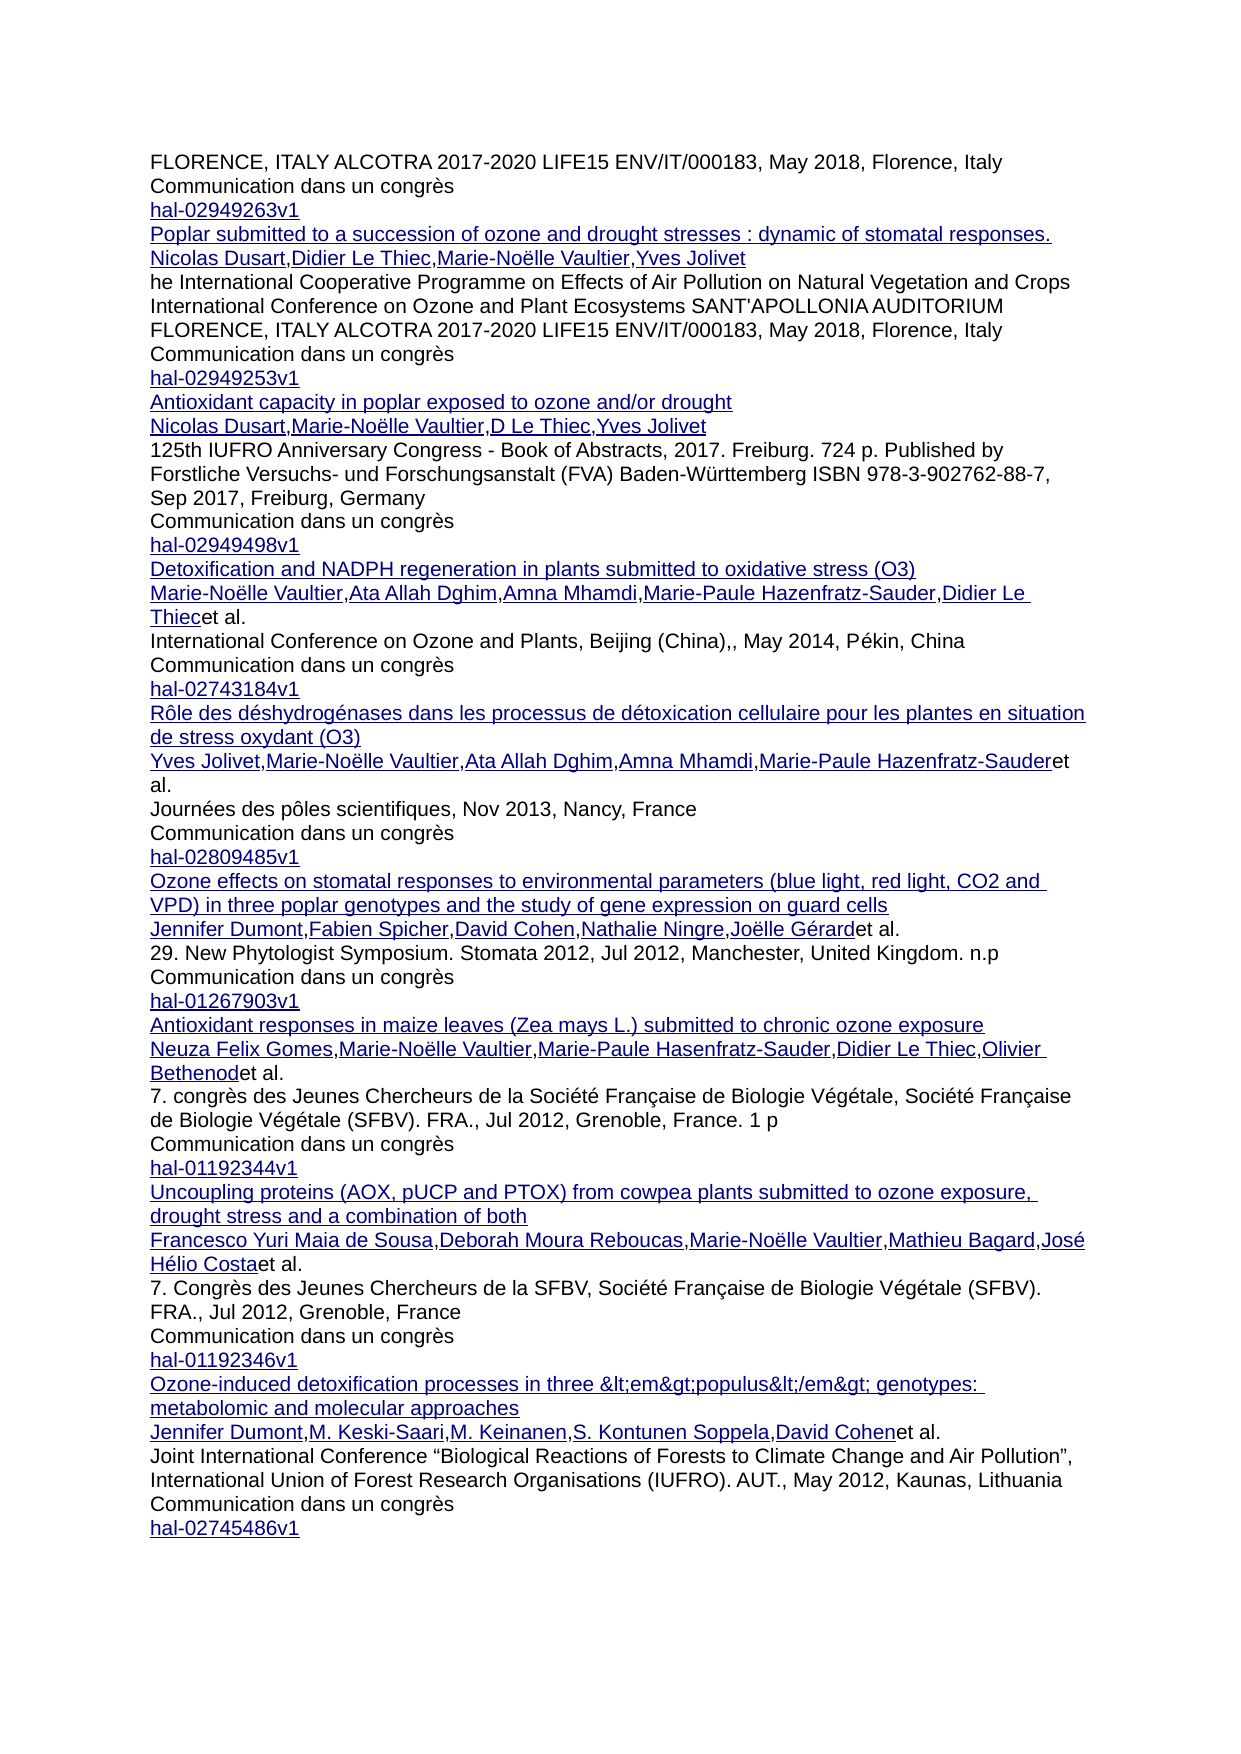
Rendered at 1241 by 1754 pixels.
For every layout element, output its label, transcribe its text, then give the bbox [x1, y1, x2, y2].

table_cell Ozone-induced detoxification processes in three &lt;em&gt;populus&lt;/em&gt; genotypes: metabolomic and molecular approaches Jennifer Dumont,M. Keski-Saari,M. Keinanen,S. Kontunen Soppela,David Cohenet al. Joint International Conference “Biological Reactions of Forests to Climate Change and Air Pollution”, International Union of Forest Research Organisations (IUFRO). AUT., May 2012, Kaunas, Lithuania Communication dans un congrès hal-02745486v1 [150, 1372, 1090, 1539]
table_header FLORENCE, ITALY ALCOTRA 2017-2020 LIFE15 ENV/IT/000183, May 2018, Florence, Italy Communication dans un congrès hal-02949263v1 [150, 150, 1090, 222]
table_cell Ozone effects on stomatal responses to environmental parameters (blue light, red light, CO2 and VPD) in three poplar genotypes and the study of gene expression on guard cells Jennifer Dumont,Fabien Spicher,David Cohen,Nathalie Ningre,Joëlle Gérardet al. 29. New Phytologist Symposium. Stomata 2012, Jul 2012, Manchester, United Kingdom. n.p Communication dans un congrès hal-01267903v1 [150, 869, 1090, 1012]
table_cell Antioxidant responses in maize leaves (Zea mays L.) submitted to chronic ozone exposure Neuza Felix Gomes,Marie-Noëlle Vaultier,Marie-Paule Hasenfratz-Sauder,Didier Le Thiec,Olivier Bethenodet al. 7. congrès des Jeunes Chercheurs de la Société Française de Biologie Végétale, Société Française de Biologie Végétale (SFBV). FRA., Jul 2012, Grenoble, France. 1 p Communication dans un congrès hal-01192344v1 [150, 1013, 1090, 1180]
table_cell Detoxification and NADPH regeneration in plants submitted to oxidative stress (O3) Marie-Noëlle Vaultier,Ata Allah Dghim,Amna Mhamdi,Marie-Paule Hazenfratz-Sauder,Didier Le Thiecet al. International Conference on Ozone and Plants, Beijing (China),, May 2014, Pékin, China Communication dans un congrès hal-02743184v1 [150, 557, 1090, 701]
table_cell Rôle des déshydrogénases dans les processus de détoxication cellulaire pour les plantes en situation de stress oxydant (O3) Yves Jolivet,Marie-Noëlle Vaultier,Ata Allah Dghim,Amna Mhamdi,Marie-Paule Hazenfratz-Sauderet al. Journées des pôles scientifiques, Nov 2013, Nancy, France Communication dans un congrès hal-02809485v1 [150, 701, 1090, 869]
table_cell Antioxidant capacity in poplar exposed to ozone and/or drought Nicolas Dusart,Marie-Noëlle Vaultier,D Le Thiec,Yves Jolivet 125th IUFRO Anniversary Congress - Book of Abstracts, 2017. Freiburg. 724 p. Published by Forstliche Versuchs- und Forschungsanstalt (FVA) Baden-Württemberg ISBN 978-3-902762-88-7, Sep 2017, Freiburg, Germany Communication dans un congrès hal-02949498v1 [150, 390, 1090, 557]
table_cell Poplar submitted to a succession of ozone and drought stresses : dynamic of stomatal responses. Nicolas Dusart,Didier Le Thiec,Marie-Noëlle Vaultier,Yves Jolivet he International Cooperative Programme on Effects of Air Pollution on Natural Vegetation and Crops International Conference on Ozone and Plant Ecosystems SANT'APOLLONIA AUDITORIUM FLORENCE, ITALY ALCOTRA 2017-2020 LIFE15 ENV/IT/000183, May 2018, Florence, Italy Communication dans un congrès hal-02949253v1 [150, 222, 1090, 389]
table_cell Uncoupling proteins (AOX, pUCP and PTOX) from cowpea plants submitted to ozone exposure, drought stress and a combination of both Francesco Yuri Maia de Sousa,Deborah Moura Reboucas,Marie-Noëlle Vaultier,Mathieu Bagard,José Hélio Costaet al. 7. Congrès des Jeunes Chercheurs de la SFBV, Société Française de Biologie Végétale (SFBV). FRA., Jul 2012, Grenoble, France Communication dans un congrès hal-01192346v1 [150, 1180, 1090, 1372]
